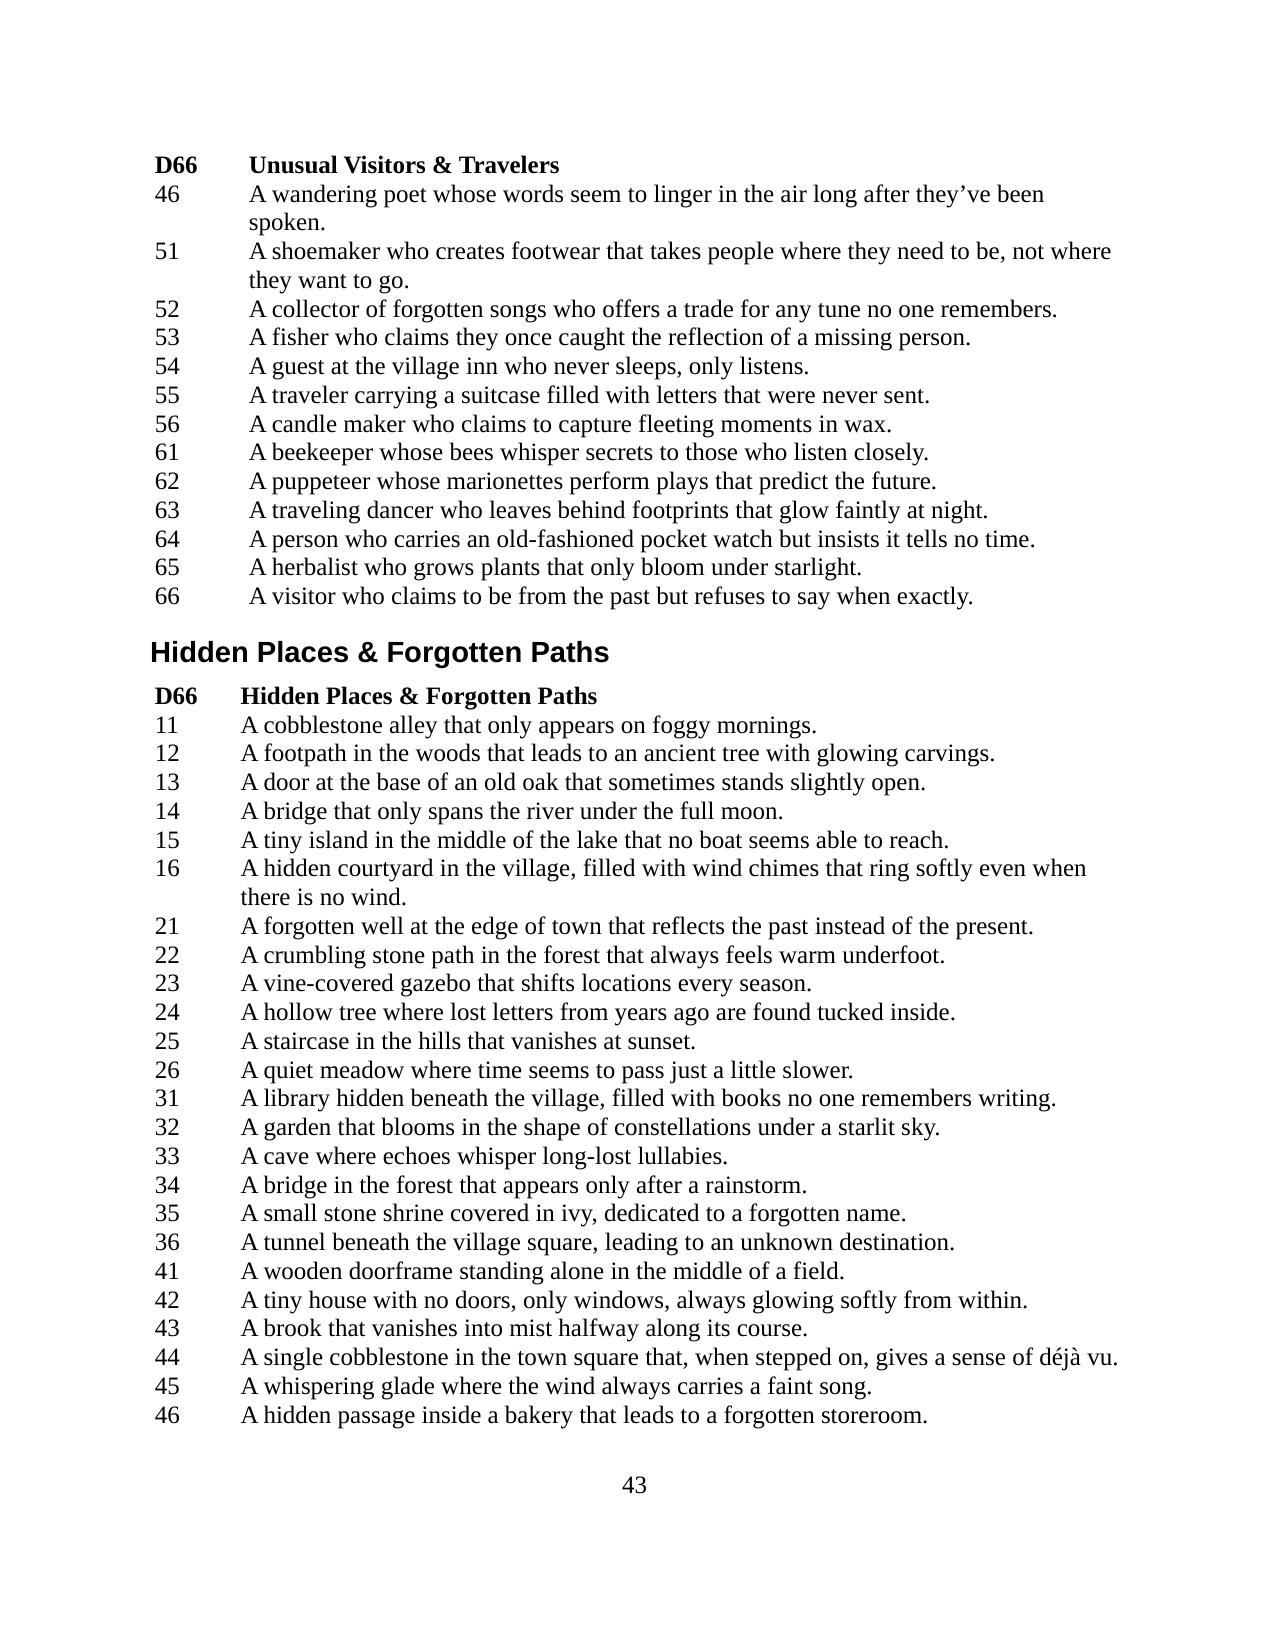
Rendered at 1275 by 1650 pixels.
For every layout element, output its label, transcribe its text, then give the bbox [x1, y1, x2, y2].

table_cell A bridge that only spans the river under the full moon. [236, 796, 1125, 825]
table_cell A staircase in the hills that vanishes at sunset. [236, 1026, 1125, 1055]
table_cell 13 [150, 767, 236, 796]
table_cell 61 [150, 438, 244, 466]
table_cell 21 [150, 911, 236, 940]
table_cell A guest at the village inn who never sleeps, only listens. [244, 351, 1125, 380]
table_cell 11 [150, 710, 236, 738]
table_cell A candle maker who claims to capture fleeting moments in wax. [244, 409, 1125, 437]
table_cell A hidden courtyard in the village, filled with wind chimes that ring softly even when there is no wind. [236, 854, 1125, 911]
table_header Unusual Visitors & Travelers [244, 150, 1125, 179]
table_cell 32 [150, 1112, 236, 1141]
table_cell 46 [150, 1400, 236, 1428]
table_cell 46 [150, 179, 244, 236]
table_cell A single cobblestone in the town square that, when stepped on, gives a sense of déjà vu. [236, 1342, 1125, 1371]
table_cell 52 [150, 294, 244, 322]
table_header D66 [150, 681, 236, 710]
table_cell 45 [150, 1371, 236, 1400]
table_cell A wandering poet whose words seem to linger in the air long after they’ve been spoken. [244, 179, 1125, 236]
table_cell 55 [150, 380, 244, 409]
table_cell 41 [150, 1256, 236, 1285]
table_cell A herbalist who grows plants that only bloom under starlight. [244, 553, 1125, 581]
table_cell 22 [150, 940, 236, 968]
table_cell A vine-covered gazebo that shifts locations every season. [236, 969, 1125, 997]
table_cell 62 [150, 466, 244, 495]
table_cell A garden that blooms in the shape of constellations under a starlit sky. [236, 1112, 1125, 1141]
table_cell 66 [150, 581, 244, 610]
table_cell A forgotten well at the edge of town that reflects the past instead of the present. [236, 911, 1125, 940]
table_cell 26 [150, 1055, 236, 1083]
table_cell A cave where echoes whisper long-lost lullabies. [236, 1141, 1125, 1170]
table_cell 54 [150, 351, 244, 380]
table_cell 64 [150, 524, 244, 552]
table_cell A crumbling stone path in the forest that always feels warm underfoot. [236, 940, 1125, 968]
table_cell A collector of forgotten songs who offers a trade for any tune no one remembers. [244, 294, 1125, 322]
table_cell 15 [150, 825, 236, 853]
table_cell 56 [150, 409, 244, 437]
table_cell 12 [150, 739, 236, 767]
table_cell 44 [150, 1342, 236, 1371]
table_cell 31 [150, 1084, 236, 1112]
table_cell A small stone shrine covered in ivy, dedicated to a forgotten name. [236, 1199, 1125, 1227]
table_cell A traveler carrying a suitcase filled with letters that were never sent. [244, 380, 1125, 409]
table_cell A cobblestone alley that only appears on foggy mornings. [236, 710, 1125, 738]
table_header Hidden Places & Forgotten Paths [236, 681, 1125, 710]
table_cell A visitor who claims to be from the past but refuses to say when exactly. [244, 581, 1125, 610]
table_cell 43 [150, 1314, 236, 1342]
table_cell A door at the base of an old oak that sometimes stands slightly open. [236, 767, 1125, 796]
table_cell 53 [150, 323, 244, 351]
table_cell 34 [150, 1170, 236, 1198]
table_cell 23 [150, 969, 236, 997]
table_cell 33 [150, 1141, 236, 1170]
table_cell A hollow tree where lost letters from years ago are found tucked inside. [236, 997, 1125, 1026]
table_cell A quiet meadow where time seems to pass just a little slower. [236, 1055, 1125, 1083]
table_cell 25 [150, 1026, 236, 1055]
table_cell 35 [150, 1199, 236, 1227]
table_cell 24 [150, 997, 236, 1026]
table_cell 14 [150, 796, 236, 825]
table_cell 42 [150, 1285, 236, 1313]
table_cell A brook that vanishes into mist halfway along its course. [236, 1314, 1125, 1342]
table_cell A person who carries an old-fashioned pocket watch but insists it tells no time. [244, 524, 1125, 552]
table_cell A library hidden beneath the village, filled with books no one remembers writing. [236, 1084, 1125, 1112]
table_cell A shoemaker who creates footwear that takes people where they need to be, not where they want to go. [244, 236, 1125, 294]
table_cell A fisher who claims they once caught the reflection of a missing person. [244, 323, 1125, 351]
table_cell A beekeeper whose bees whisper secrets to those who listen closely. [244, 438, 1125, 466]
table_cell A wooden doorframe standing alone in the middle of a field. [236, 1256, 1125, 1285]
table_cell 65 [150, 553, 244, 581]
table_cell A tiny island in the middle of the lake that no boat seems able to reach. [236, 825, 1125, 853]
table_cell A tiny house with no doors, only windows, always glowing softly from within. [236, 1285, 1125, 1313]
table_cell A tunnel beneath the village square, leading to an unknown destination. [236, 1227, 1125, 1256]
table_cell A whispering glade where the wind always carries a faint song. [236, 1371, 1125, 1400]
table_cell A traveling dancer who leaves behind footprints that glow faintly at night. [244, 495, 1125, 524]
table_cell A puppeteer whose marionettes perform plays that predict the future. [244, 466, 1125, 495]
table_cell 51 [150, 236, 244, 294]
subtitle Hidden Places & Forgotten Paths [150, 635, 1125, 668]
table_cell A hidden passage inside a bakery that leads to a forgotten storeroom. [236, 1400, 1125, 1428]
table_cell 16 [150, 854, 236, 911]
table_header D66 [150, 150, 244, 179]
table_cell 36 [150, 1227, 236, 1256]
table_cell A footpath in the woods that leads to an ancient tree with glowing carvings. [236, 739, 1125, 767]
table_cell A bridge in the forest that appears only after a rainstorm. [236, 1170, 1125, 1198]
table_cell 63 [150, 495, 244, 524]
